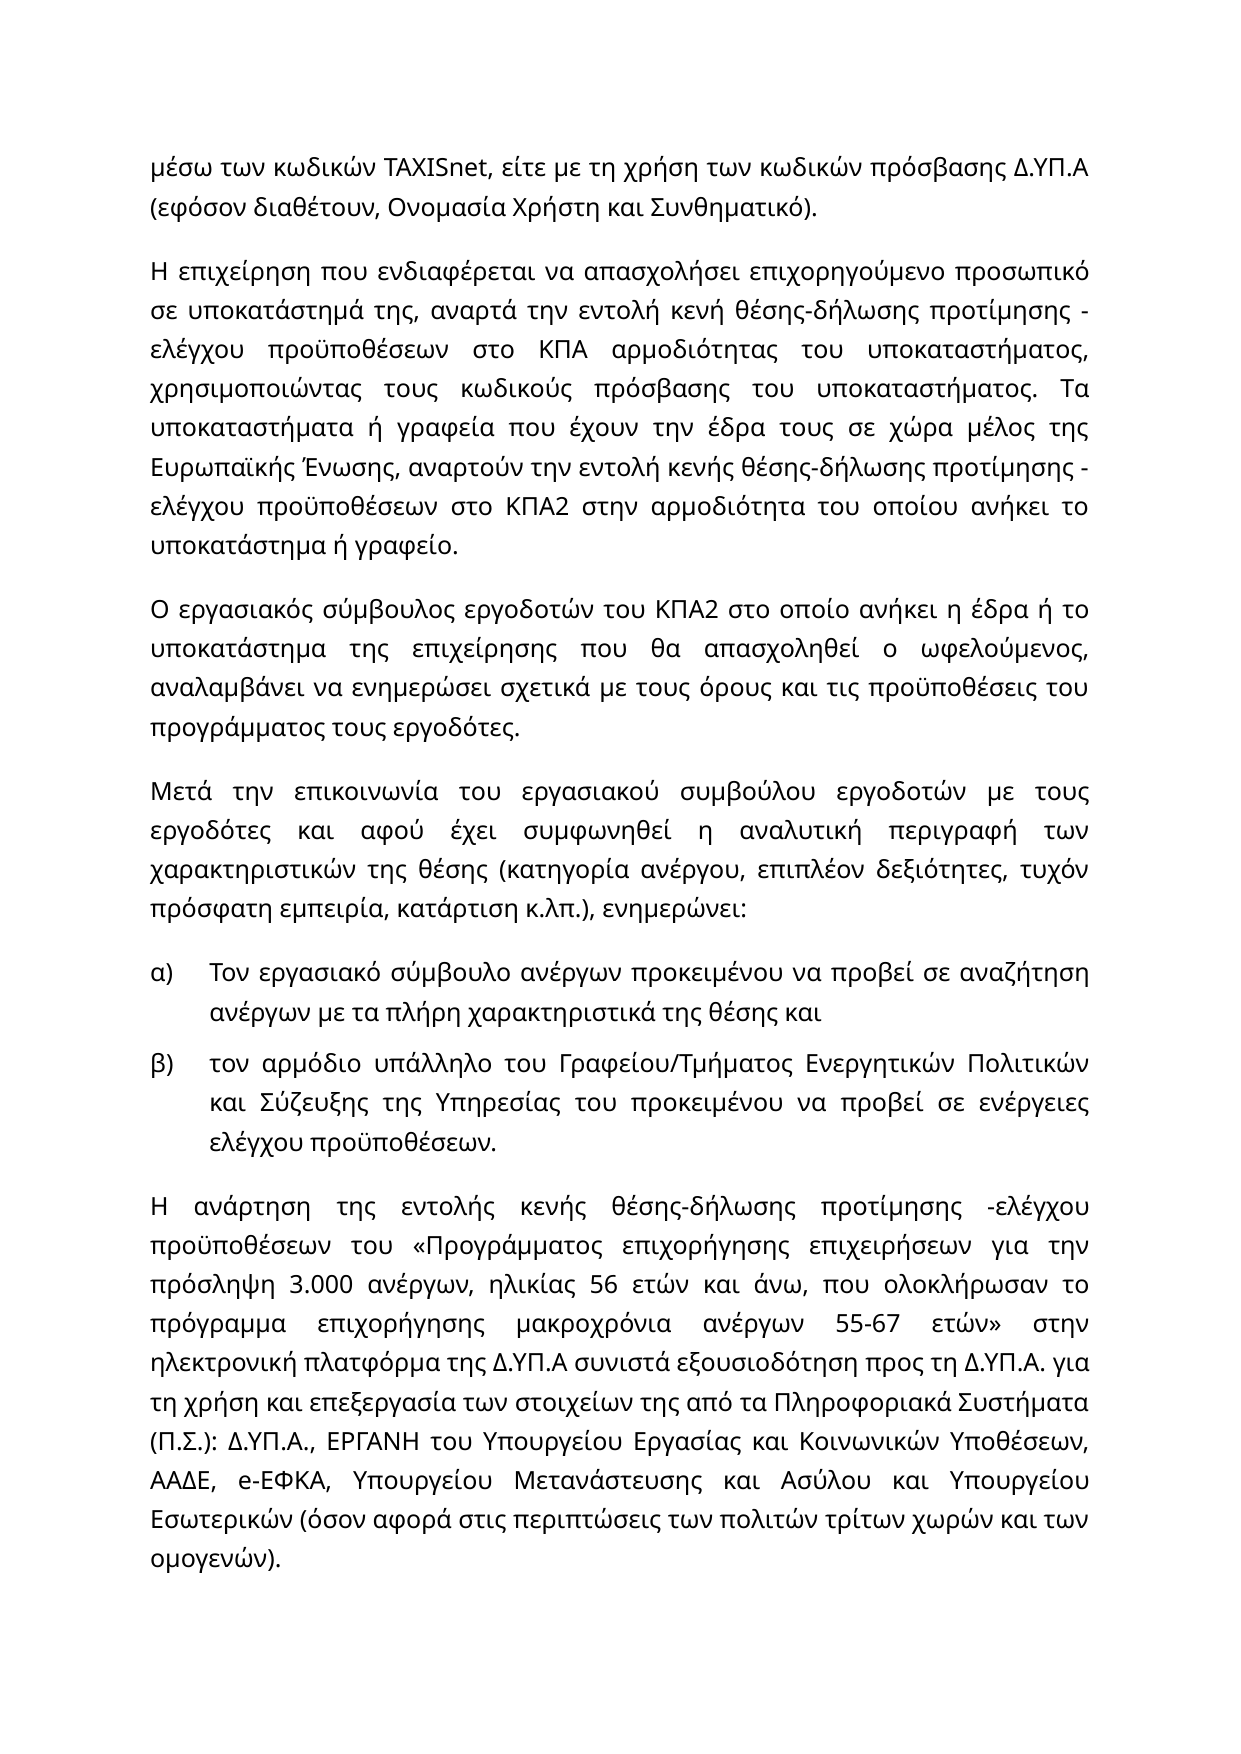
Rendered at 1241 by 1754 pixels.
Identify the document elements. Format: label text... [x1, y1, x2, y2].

text Μετά την επικοινωνία του εργασιακού συμβούλου εργοδοτών με τους εργοδότες και αφού έχει συμφωνηθεί η αναλυτική περιγραφή των χαρακτηριστικών της θέσης (κατηγορία ανέργου, επιπλέον δεξιότητες, τυχόν πρόσφατη εμπειρία, κατάρτιση κ.λπ.), ενημερώνει: [150, 773, 1090, 925]
text μέσω των κωδικών TAXISnet, είτε με τη χρήση των κωδικών πρόσβασης Δ.ΥΠ.Α (εφόσον διαθέτουν, Ονομασία Χρήστη και Συνθηματικό). [150, 150, 1090, 223]
list β) τον αρμόδιο υπάλληλο του Γραφείου/Τμήματος Ενεργητικών Πολιτικών και Σύζευξης της Υπηρεσίας του προκειμένου να προβεί σε ενέργειες ελέγχου προϋποθέσεων. [150, 1046, 1090, 1158]
text Η επιχείρηση που ενδιαφέρεται να απασχολήσει επιχορηγούμενο προσωπικό σε υποκατάστημά της, αναρτά την εντολή κενή θέσης-δήλωσης προτίμησης - ελέγχου προϋποθέσεων στο ΚΠΑ αρμοδιότητας του υποκαταστήματος, χρησιμοποιώντας τους κωδικούς πρόσβασης του υποκαταστήματος. Tα υποκαταστήματα ή γραφεία που έχουν την έδρα τους σε χώρα μέλος της Ευρωπαϊκής Ένωσης, αναρτούν την εντολή κενής θέσης-δήλωσης προτίμησης -ελέγχου προϋποθέσεων στο ΚΠΑ2 στην αρμοδιότητα του οποίου ανήκει το υποκατάστημα ή γραφείο. [150, 253, 1090, 562]
list α) Τον εργασιακό σύμβουλο ανέργων προκειμένου να προβεί σε αναζήτηση ανέργων με τα πλήρη χαρακτηριστικά της θέσης και [150, 955, 1090, 1028]
text Η ανάρτηση της εντολής κενής θέσης-δήλωσης προτίμησης -ελέγχου προϋποθέσεων του «Προγράμματος επιχορήγησης επιχειρήσεων για την πρόσληψη 3.000 ανέργων, ηλικίας 56 ετών και άνω, που ολοκλήρωσαν το πρόγραμμα επιχορήγησης μακροχρόνια ανέργων 55-67 ετών» στην ηλεκτρονική πλατφόρμα της Δ.ΥΠ.Α συνιστά εξουσιοδότηση προς τη Δ.ΥΠ.Α. για τη χρήση και επεξεργασία των στοιχείων της από τα Πληροφοριακά Συστήματα (Π.Σ.): Δ.ΥΠ.Α., ΕΡΓΑΝΗ του Υπουργείου Εργασίας και Κοινωνικών Υποθέσεων, ΑΑΔΕ, e-ΕΦΚΑ, Υπουργείου Μετανάστευσης και Ασύλου και Υπουργείου Εσωτερικών (όσον αφορά στις περιπτώσεις των πολιτών τρίτων χωρών και των ομογενών). [150, 1188, 1090, 1575]
text Ο εργασιακός σύμβουλος εργοδοτών του ΚΠΑ2 στο οποίο ανήκει η έδρα ή το υποκατάστημα της επιχείρησης που θα απασχοληθεί ο ωφελούμενος, αναλαμβάνει να ενημερώσει σχετικά με τους όρους και τις προϋποθέσεις του προγράμματος τους εργοδότες. [150, 592, 1090, 743]
